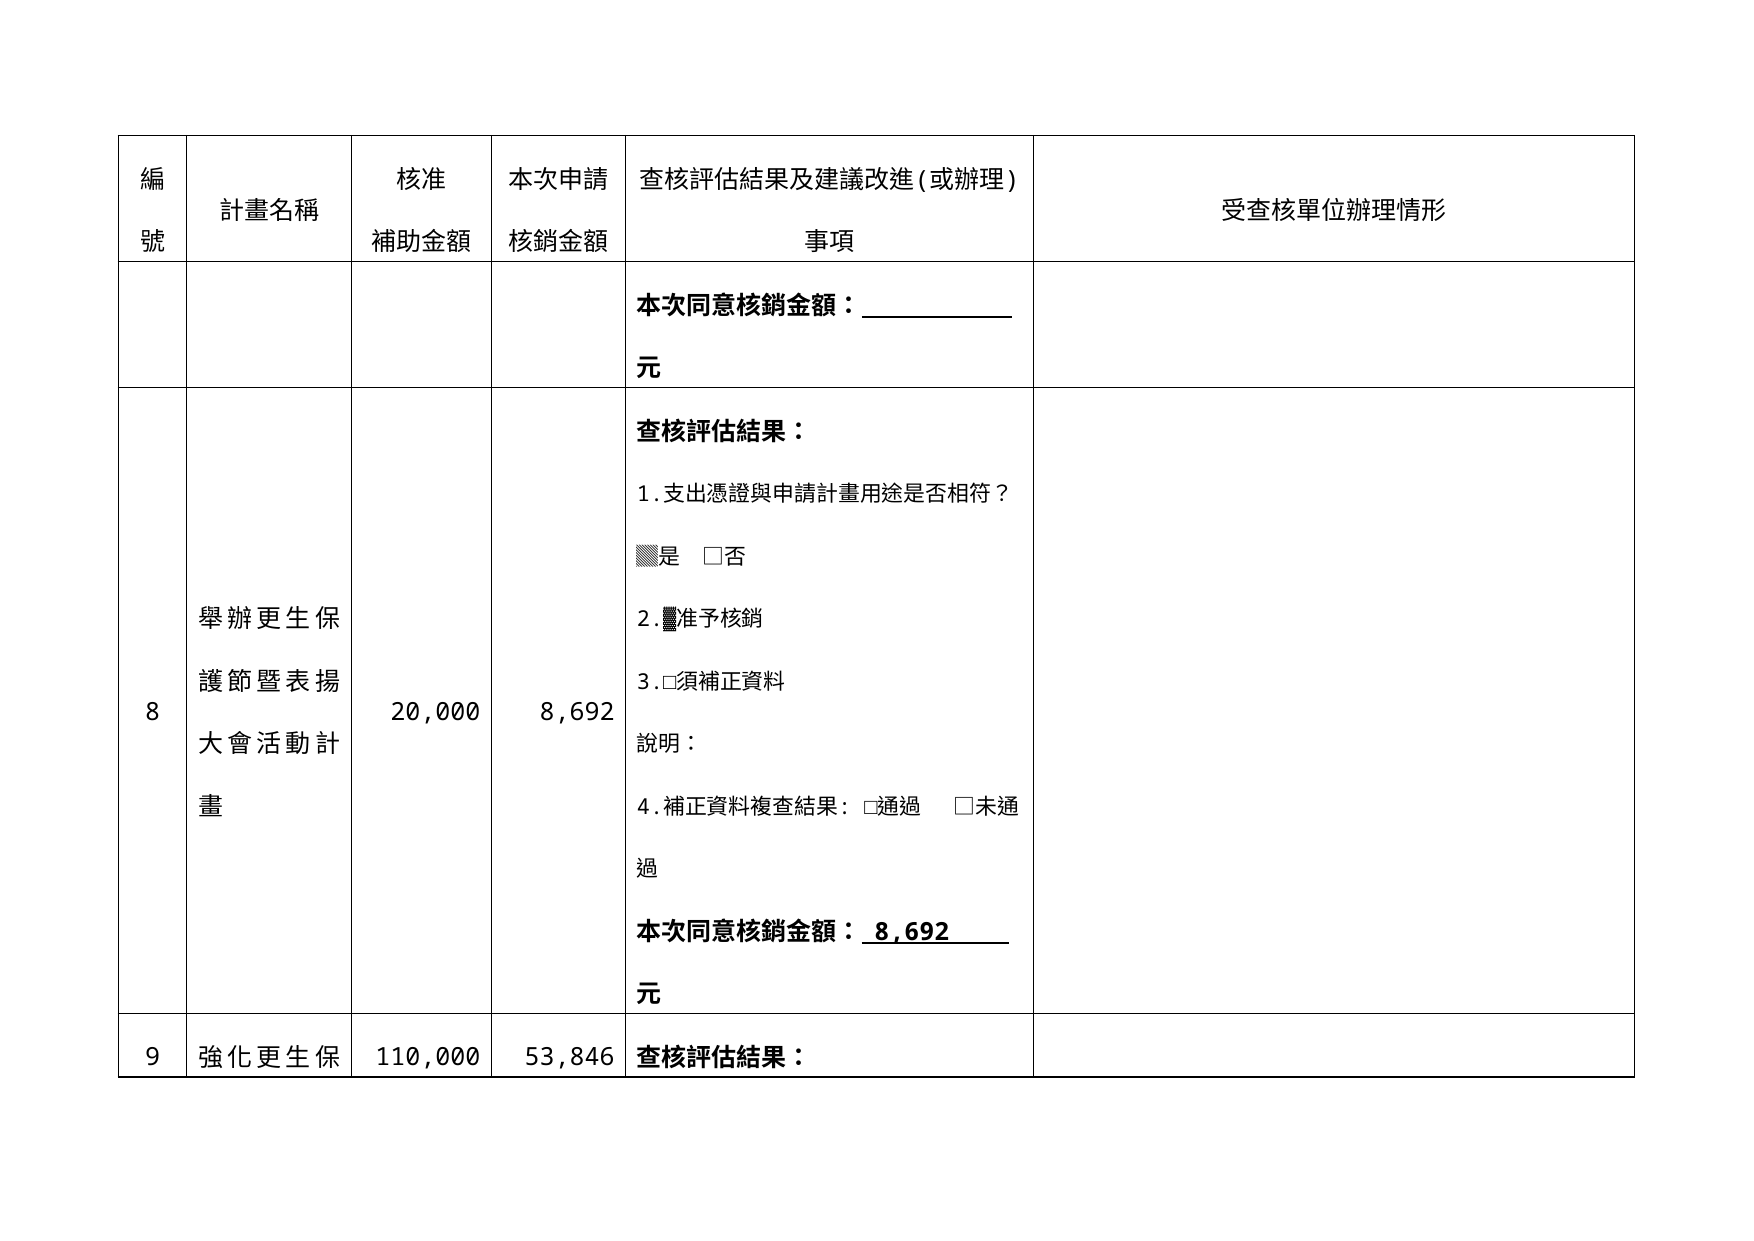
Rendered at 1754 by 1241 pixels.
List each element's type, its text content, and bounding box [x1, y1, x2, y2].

table_cell 強化更生保 [187, 1014, 351, 1076]
table_header 編號 [119, 136, 186, 261]
table_header 核准 補助金額 [352, 136, 491, 261]
table_header 本次申請 核銷金額 [492, 136, 625, 261]
table_cell 本次同意核銷金額： 元 [626, 262, 1033, 387]
table_cell [119, 262, 186, 387]
table_cell [352, 262, 491, 387]
table_cell 查核評估結果： [626, 1014, 1033, 1076]
table_cell 查核評估結果： 1.支出憑證與申請計畫用途是否相符？▓是 □否 2.▓准予核銷 3.□須補正資料 說明： 4.補正資料複查結果: □通過 □未通過 本次同意核銷金額： 8,692 元 [626, 388, 1033, 1013]
table_cell [1034, 262, 1634, 387]
table_cell 53,846 [492, 1014, 625, 1076]
table_cell 20,000 [352, 388, 491, 1013]
table_cell 110,000 [352, 1014, 491, 1076]
table_cell 8,692 [492, 388, 625, 1013]
table_header 計畫名稱 [187, 136, 351, 261]
table_cell [187, 262, 351, 387]
table_header 查核評估結果及建議改進(或辦理)事項 [626, 136, 1033, 261]
table_cell 8 [119, 388, 186, 1013]
table_cell [1034, 388, 1634, 1013]
table_header 受查核單位辦理情形 [1034, 136, 1634, 261]
table_cell [492, 262, 625, 387]
table_cell 9 [119, 1014, 186, 1076]
table_cell 舉辦更生保護節暨表揚大會活動計畫 [187, 388, 351, 1013]
table_cell [1034, 1014, 1634, 1076]
